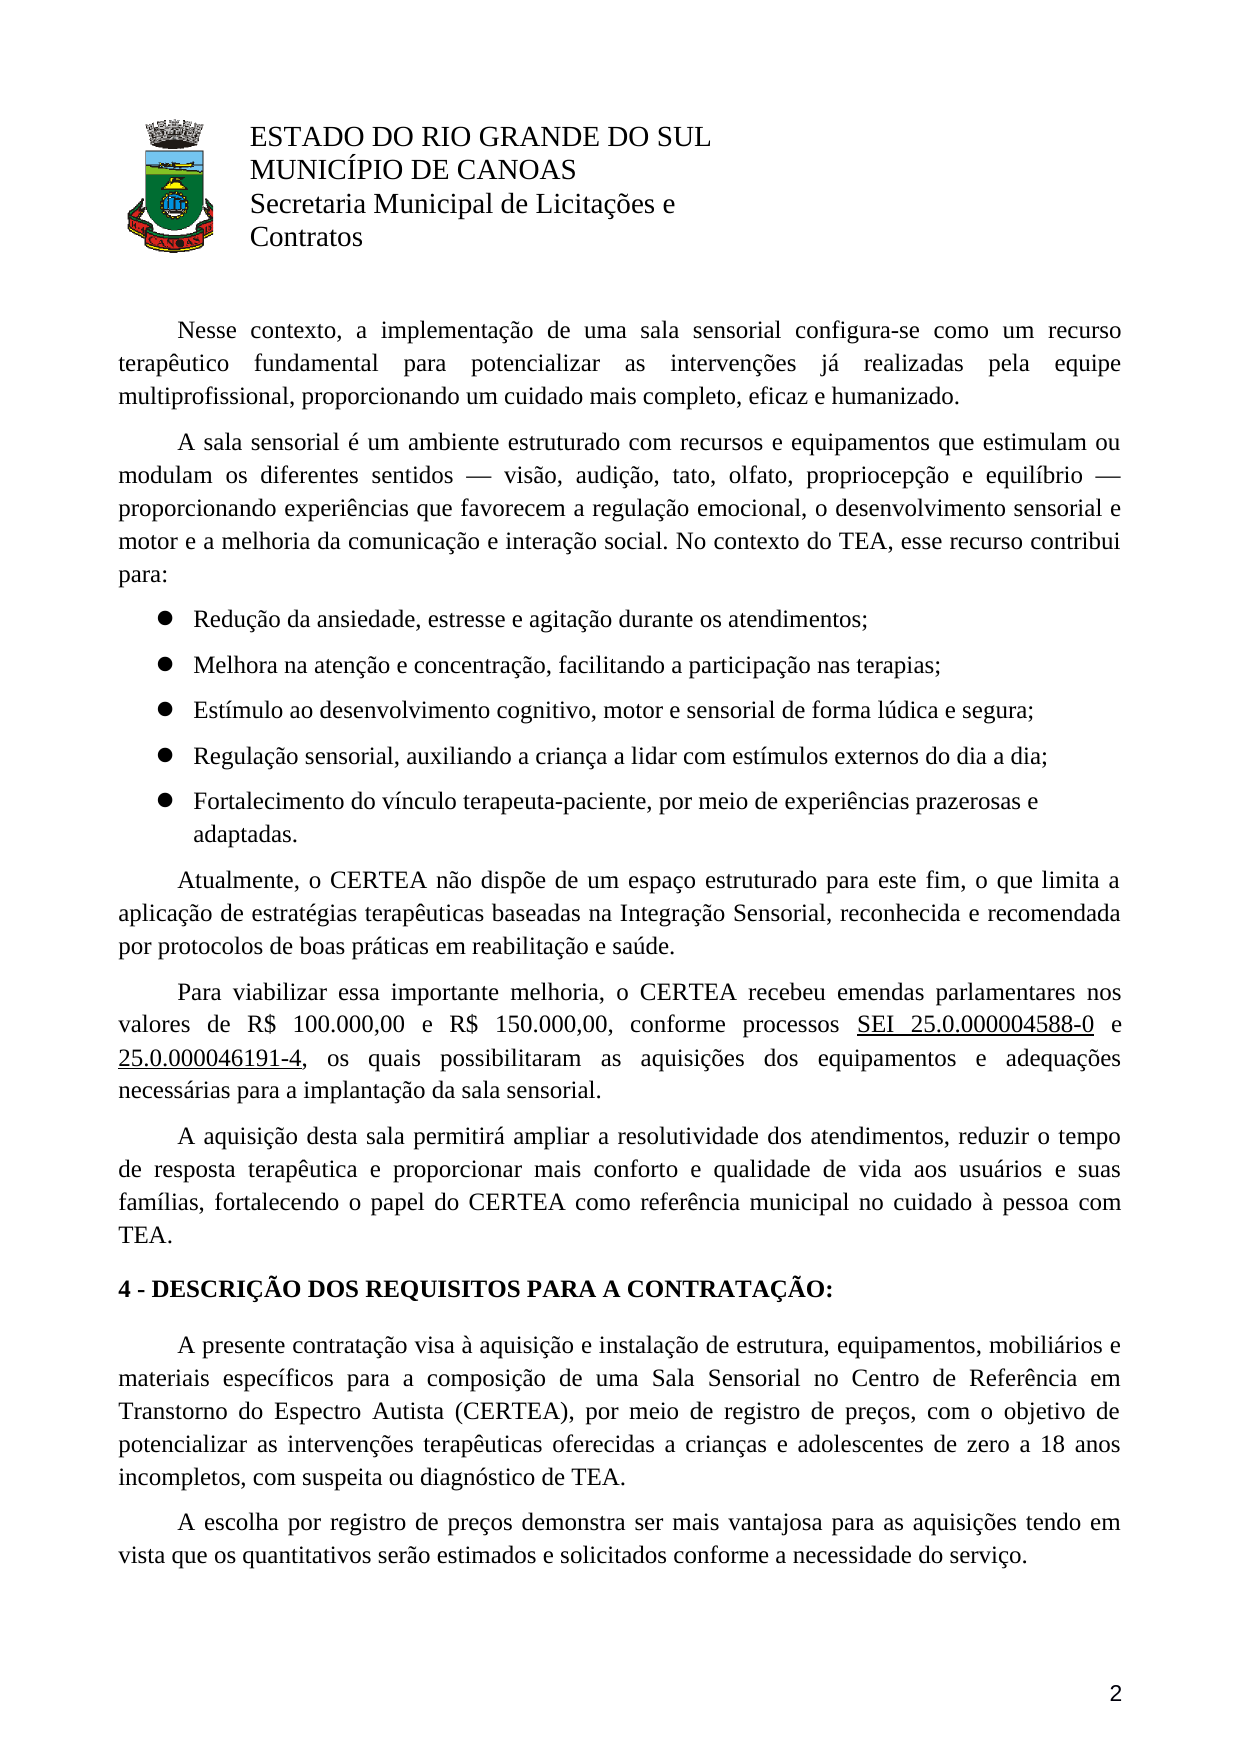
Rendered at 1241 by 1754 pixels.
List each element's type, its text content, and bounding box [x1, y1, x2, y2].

list Regulação sensorial, auxiliando a criança a lidar com estímulos externos do dia a dia; [156, 741, 1122, 770]
text A presente contratação visa à aquisição e instalação de estrutura, equipamentos, mobiliários e materiais específicos para a composição de uma Sala Sensorial no Centro de Referência em Transtorno do Espectro Autista (CERTEA), por meio de registro de preços, com o objetivo de potencializar as intervenções terapêuticas oferecidas a crianças e adolescentes de zero a 18 anos incompletos, com suspeita ou diagnóstico de TEA. [118, 1330, 1122, 1491]
text 4 - DESCRIÇÃO DOS REQUISITOS PARA A CONTRATAÇÃO: [118, 1274, 1122, 1303]
text Para viabilizar essa importante melhoria, o CERTEA recebeu emendas parlamentares nos valores de R$ 100.000,00 e R$ 150.000,00, conforme processos SEI 25.0.000004588-0 e 25.0.000046191-4, os quais possibilitaram as aquisições dos equipamentos e adequações necessárias para a implantação da sala sensorial. [118, 977, 1122, 1104]
text Nesse contexto, a implementação de uma sala sensorial configura-se como um recurso terapêutico fundamental para potencializar as intervenções já realizadas pela equipe multiprofissional, proporcionando um cuidado mais completo, eficaz e humanizado. [118, 315, 1122, 410]
text A sala sensorial é um ambiente estruturado com recursos e equipamentos que estimulam ou modulam os diferentes sentidos — visão, audição, tato, olfato, propriocepção e equilíbrio — proporcionando experiências que favorecem a regulação emocional, o desenvolvimento sensorial e motor e a melhoria da comunicação e interação social. No contexto do TEA, esse recurso contribui para: [118, 427, 1122, 588]
list Fortalecimento do vínculo terapeuta-paciente, por meio de experiências prazerosas e adaptadas. [156, 786, 1122, 848]
list Redução da ansiedade, estresse e agitação durante os atendimentos; [156, 604, 1122, 633]
list Melhora na atenção e concentração, facilitando a participação nas terapias; [156, 650, 1122, 679]
text A escolha por registro de preços demonstra ser mais vantajosa para as aquisições tendo em vista que os quantitativos serão estimados e solicitados conforme a necessidade do serviço. [118, 1507, 1122, 1569]
picture [127, 119, 214, 253]
list Estímulo ao desenvolvimento cognitivo, motor e sensorial de forma lúdica e segura; [156, 695, 1122, 724]
text Atualmente, o CERTEA não dispõe de um espaço estruturado para este fim, o que limita a aplicação de estratégias terapêuticas baseadas na Integração Sensorial, reconhecida e recomendada por protocolos de boas práticas em reabilitação e saúde. [118, 865, 1122, 960]
text A aquisição desta sala permitirá ampliar a resolutividade dos atendimentos, reduzir o tempo de resposta terapêutica e proporcionar mais conforto e qualidade de vida aos usuários e suas famílias, fortalecendo o papel do CERTEA como referência municipal no cuidado à pessoa com TEA. [118, 1121, 1122, 1249]
